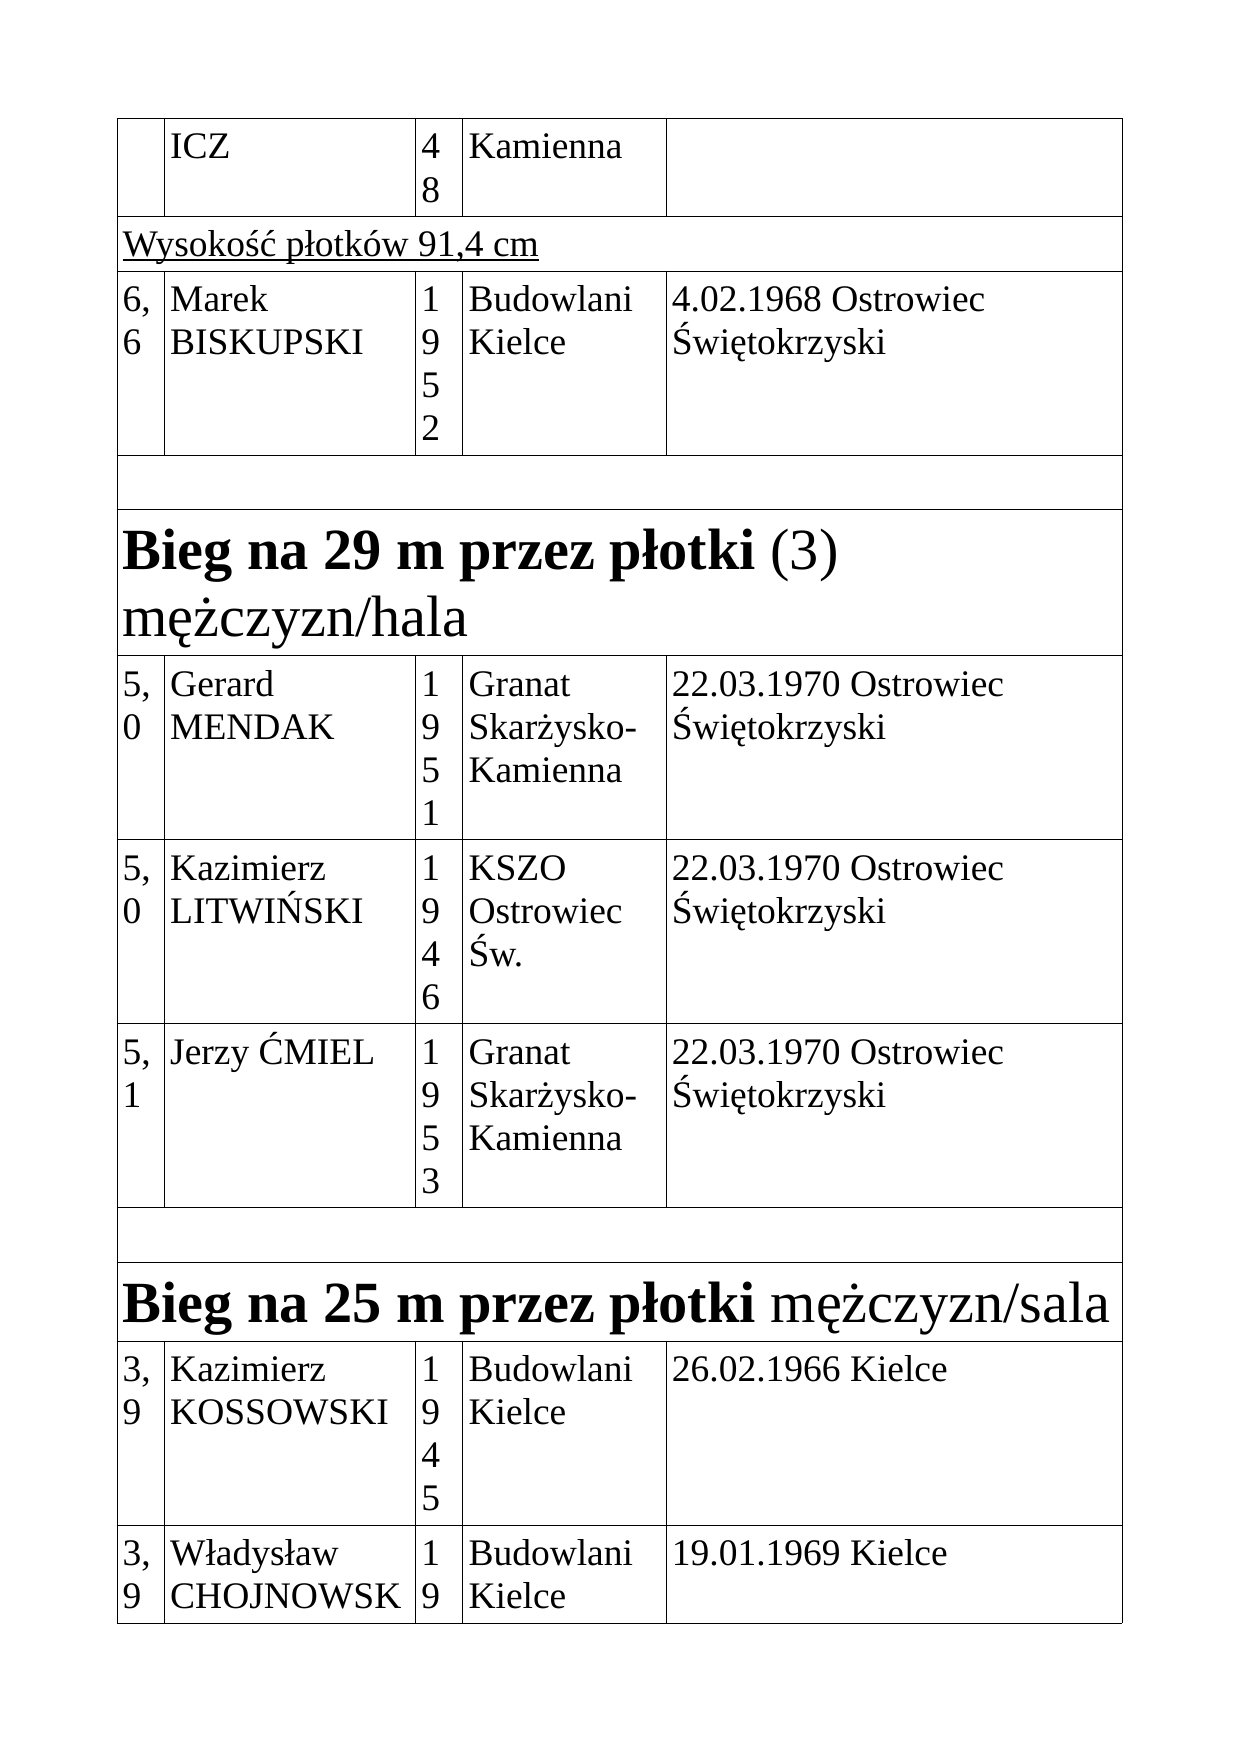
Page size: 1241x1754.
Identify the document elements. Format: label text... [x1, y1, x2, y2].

table_cell Granat Skarżysko-Kamienna [463, 656, 666, 839]
table_cell Budowlani Kielce [463, 1342, 666, 1525]
table_cell Władysław CHOJNOWSK [165, 1526, 415, 1622]
table_cell KSZO Ostrowiec Św. [463, 840, 666, 1023]
table_cell 6,6 [118, 272, 164, 455]
table_cell Granat Skarżysko-Kamienna [463, 1024, 666, 1207]
table_cell 19 [416, 1526, 462, 1622]
table_cell 3,9 [118, 1342, 164, 1525]
table_cell Bieg na 29 m przez płotki (3) mężczyzn/hala [118, 510, 1122, 655]
table_cell 22.03.1970 Ostrowiec Świętokrzyski [667, 840, 1122, 1023]
table_cell Kazimierz KOSSOWSKI [165, 1342, 415, 1525]
table_cell 1945 [416, 1342, 462, 1525]
table_cell Marek BISKUPSKI [165, 272, 415, 455]
table_cell [667, 119, 1122, 216]
table_cell Gerard MENDAK [165, 656, 415, 839]
table_cell 26.02.1966 Kielce [667, 1342, 1122, 1525]
table_cell 1952 [416, 272, 462, 455]
table_cell 1953 [416, 1024, 462, 1207]
table_cell Budowlani Kielce [463, 1526, 666, 1622]
table_cell 19.01.1969 Kielce [667, 1526, 1122, 1622]
table_cell Wysokość płotków 91,4 cm [118, 217, 1122, 271]
table_cell [118, 456, 1122, 509]
table_cell 1951 [416, 656, 462, 839]
table_cell 1946 [416, 840, 462, 1023]
table_cell Kazimierz LITWIŃSKI [165, 840, 415, 1023]
table_cell 22.03.1970 Ostrowiec Świętokrzyski [667, 1024, 1122, 1207]
table_cell 5,1 [118, 1024, 164, 1207]
table_cell 5,0 [118, 656, 164, 839]
table_cell Bieg na 25 m przez płotki mężczyzn/sala [118, 1263, 1122, 1341]
table_cell 5,0 [118, 840, 164, 1023]
table_cell Budowlani Kielce [463, 272, 666, 455]
table_cell [118, 1208, 1122, 1262]
table_cell [118, 119, 164, 216]
table_cell Jerzy ĆMIEL [165, 1024, 415, 1207]
table_cell 48 [416, 119, 462, 216]
table_cell 3,9 [118, 1526, 164, 1622]
table_cell Kamienna [463, 119, 666, 216]
table_cell ICZ [165, 119, 415, 216]
table_cell 4.02.1968 Ostrowiec Świętokrzyski [667, 272, 1122, 455]
table_cell 22.03.1970 Ostrowiec Świętokrzyski [667, 656, 1122, 839]
